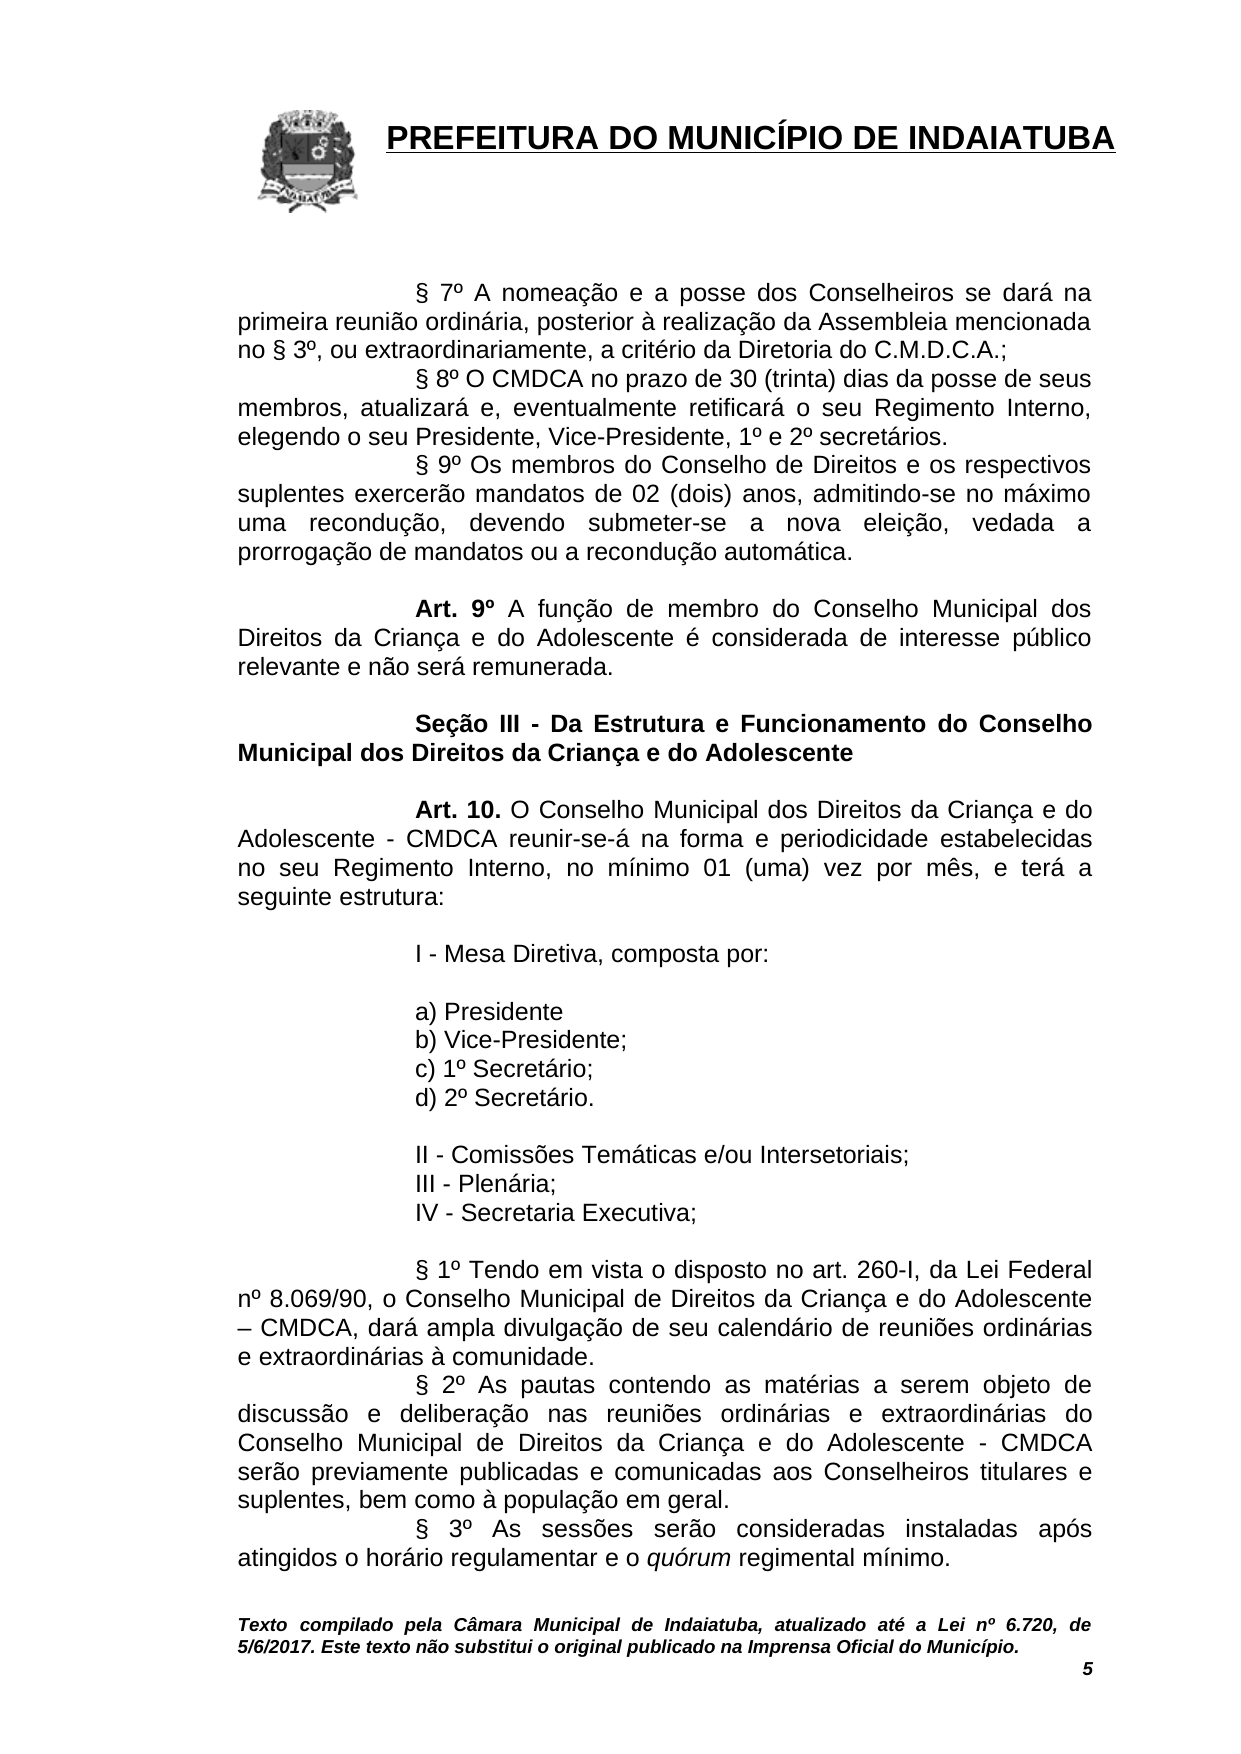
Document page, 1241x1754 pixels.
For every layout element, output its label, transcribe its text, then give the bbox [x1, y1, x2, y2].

text b) Vice-Presidente; [237, 1025, 1092, 1054]
text Art. 9º A função de membro do Conselho Municipal dos Direitos da Criança e do Adolescente é considerada de interesse público relevante e não será remunerada. [237, 594, 1092, 680]
text IV - Secretaria Executiva; [237, 1198, 1092, 1227]
text § 9º Os membros do Conselho de Direitos e os respectivos suplentes exercerão mandatos de 02 (dois) anos, admitindo-se no máximo uma recondução, devendo submeter-se a nova eleição, vedada a prorrogação de mandatos ou a recondução automática. [237, 450, 1092, 565]
text a) Presidente [237, 997, 1092, 1025]
text I - Mesa Diretiva, composta por: [237, 939, 1092, 968]
text Seção III - Da Estrutura e Funcionamento do Conselho Municipal dos Direitos da Criança e do Adolescente [237, 709, 1092, 767]
text III - Plenária; [237, 1169, 1092, 1198]
text II - Comissões Temáticas e/ou Intersetoriais; [237, 1140, 1092, 1169]
text Art. 10. O Conselho Municipal dos Direitos da Criança e do Adolescente - CMDCA reunir-se-á na forma e periodicidade estabelecidas no seu Regimento Interno, no mínimo 01 (uma) vez por mês, e terá a seguinte estrutura: [237, 795, 1092, 910]
text § 3º As sessões serão consideradas instaladas após atingidos o horário regulamentar e o quórum regimental mínimo. [237, 1514, 1092, 1572]
text § 7º A nomeação e a posse dos Conselheiros se dará na primeira reunião ordinária, posterior à realização da Assembleia mencionada no § 3º, ou extraordinariamente, a critério da Diretoria do C.M.D.C.A.; [237, 278, 1092, 364]
text d) 2º Secretário. [237, 1083, 1092, 1112]
text § 1º Tendo em vista o disposto no art. 260-I, da Lei Federal nº 8.069/90, o Conselho Municipal de Direitos da Criança e do Adolescente – CMDCA, dará ampla divulgação de seu calendário de reuniões ordinárias e extraordinárias à comunidade. [237, 1255, 1092, 1370]
text § 2º As pautas contendo as matérias a serem objeto de discussão e deliberação nas reuniões ordinárias e extraordinárias do Conselho Municipal de Direitos da Criança e do Adolescente - CMDCA serão previamente publicadas e comunicadas aos Conselheiros titulares e suplentes, bem como à população em geral. [237, 1370, 1092, 1514]
text c) 1º Secretário; [237, 1054, 1092, 1083]
text § 8º O CMDCA no prazo de 30 (trinta) dias da posse de seus membros, atualizará e, eventualmente retificará o seu Regimento Interno, elegendo o seu Presidente, Vice-Presidente, 1º e 2º secretários. [237, 364, 1092, 450]
